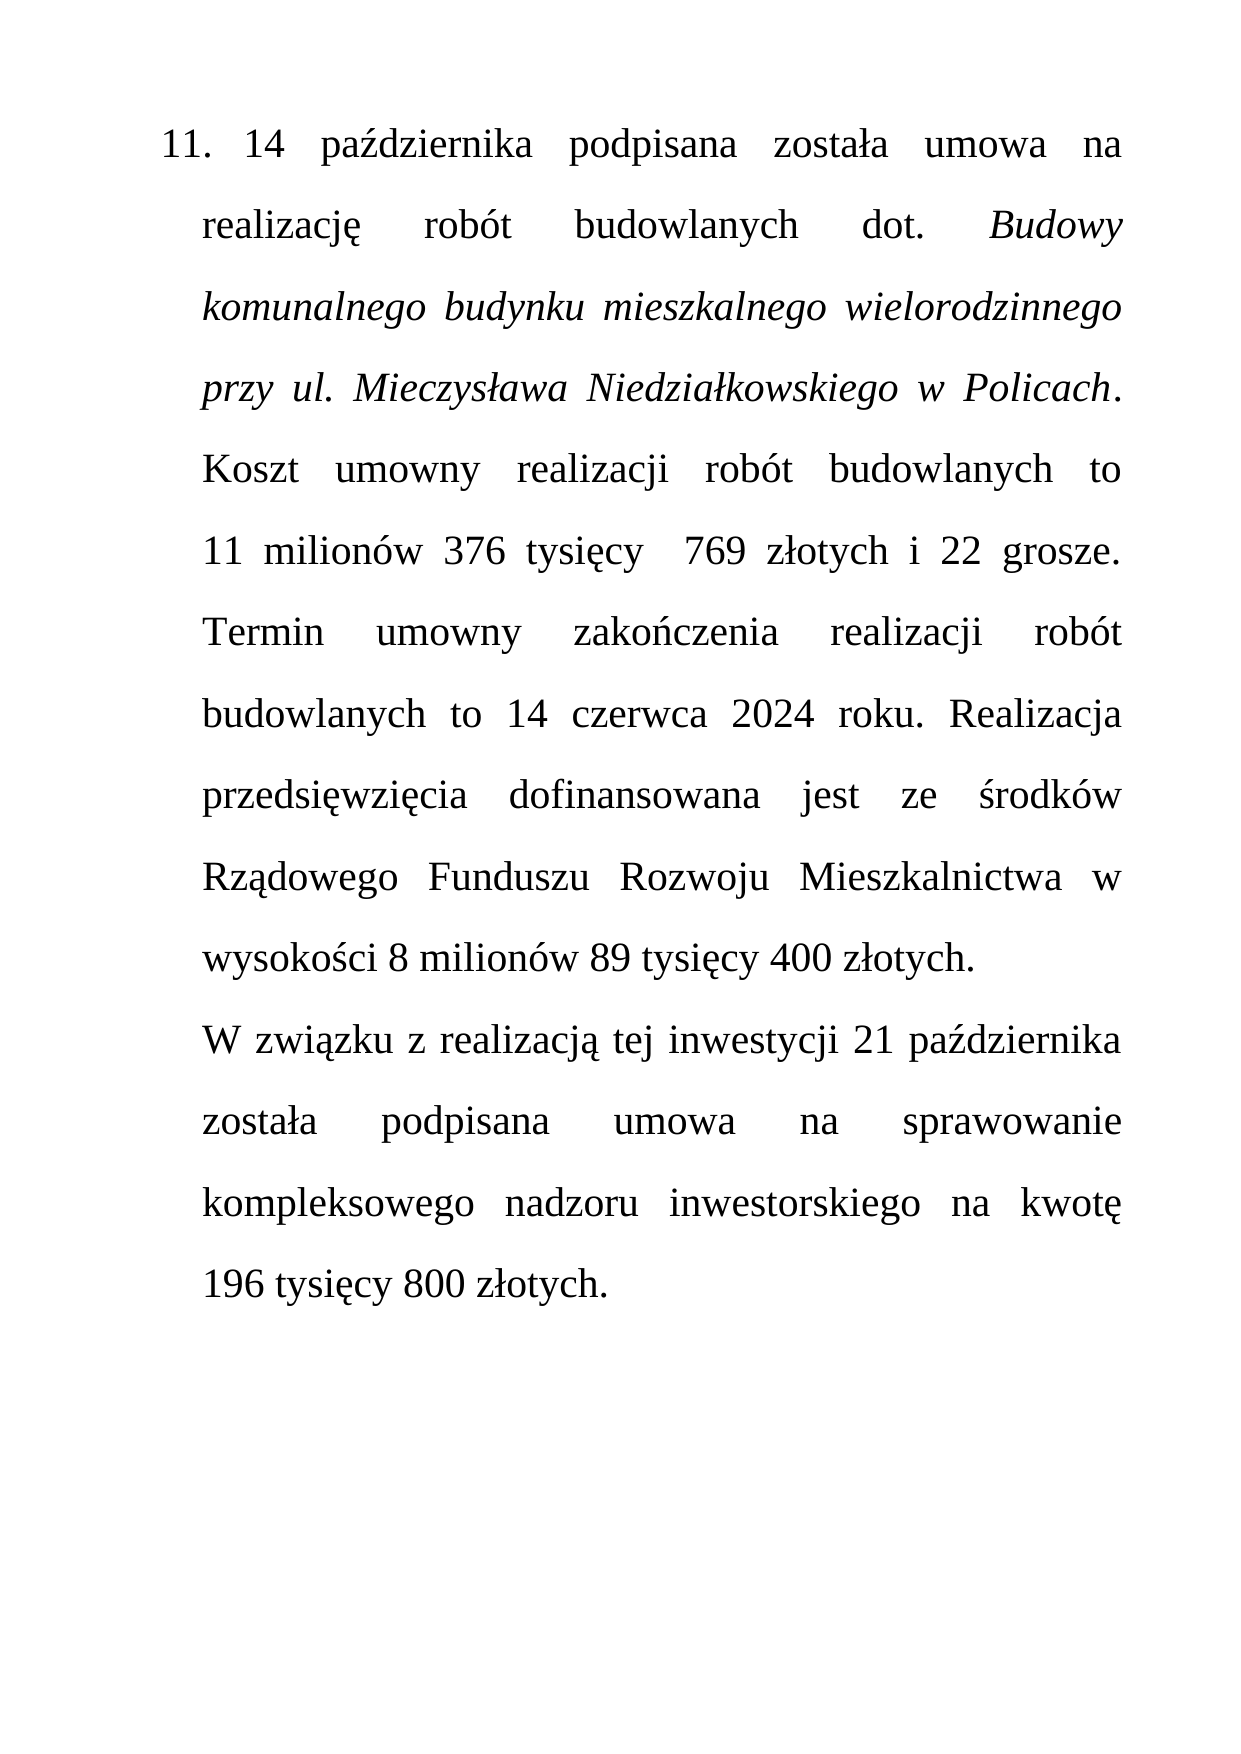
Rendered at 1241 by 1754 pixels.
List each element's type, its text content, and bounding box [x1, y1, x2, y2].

list 14 października podpisana została umowa na realizację robót budowlanych dot. Budowy komunalnego budynku mieszkalnego wielorodzinnego przy ul. Mieczysława Niedziałkowskiego w Policach. Koszt umowny realizacji robót budowlanych to 11 milionów 376 tysięcy 769 złotych i 22 grosze. Termin umowny zakończenia realizacji robót budowlanych to 14 czerwca 2024 roku. Realizacja przedsięwzięcia dofinansowana jest ze środków Rządowego Funduszu Rozwoju Mieszkalnictwa w wysokości 8 milionów 89 tysięcy 400 złotych. [160, 118, 1123, 981]
list W związku z realizacją tej inwestycji 21 października została podpisana umowa na sprawowanie kompleksowego nadzoru inwestorskiego na kwotę 196 tysięcy 800 złotych. [160, 1014, 1123, 1306]
